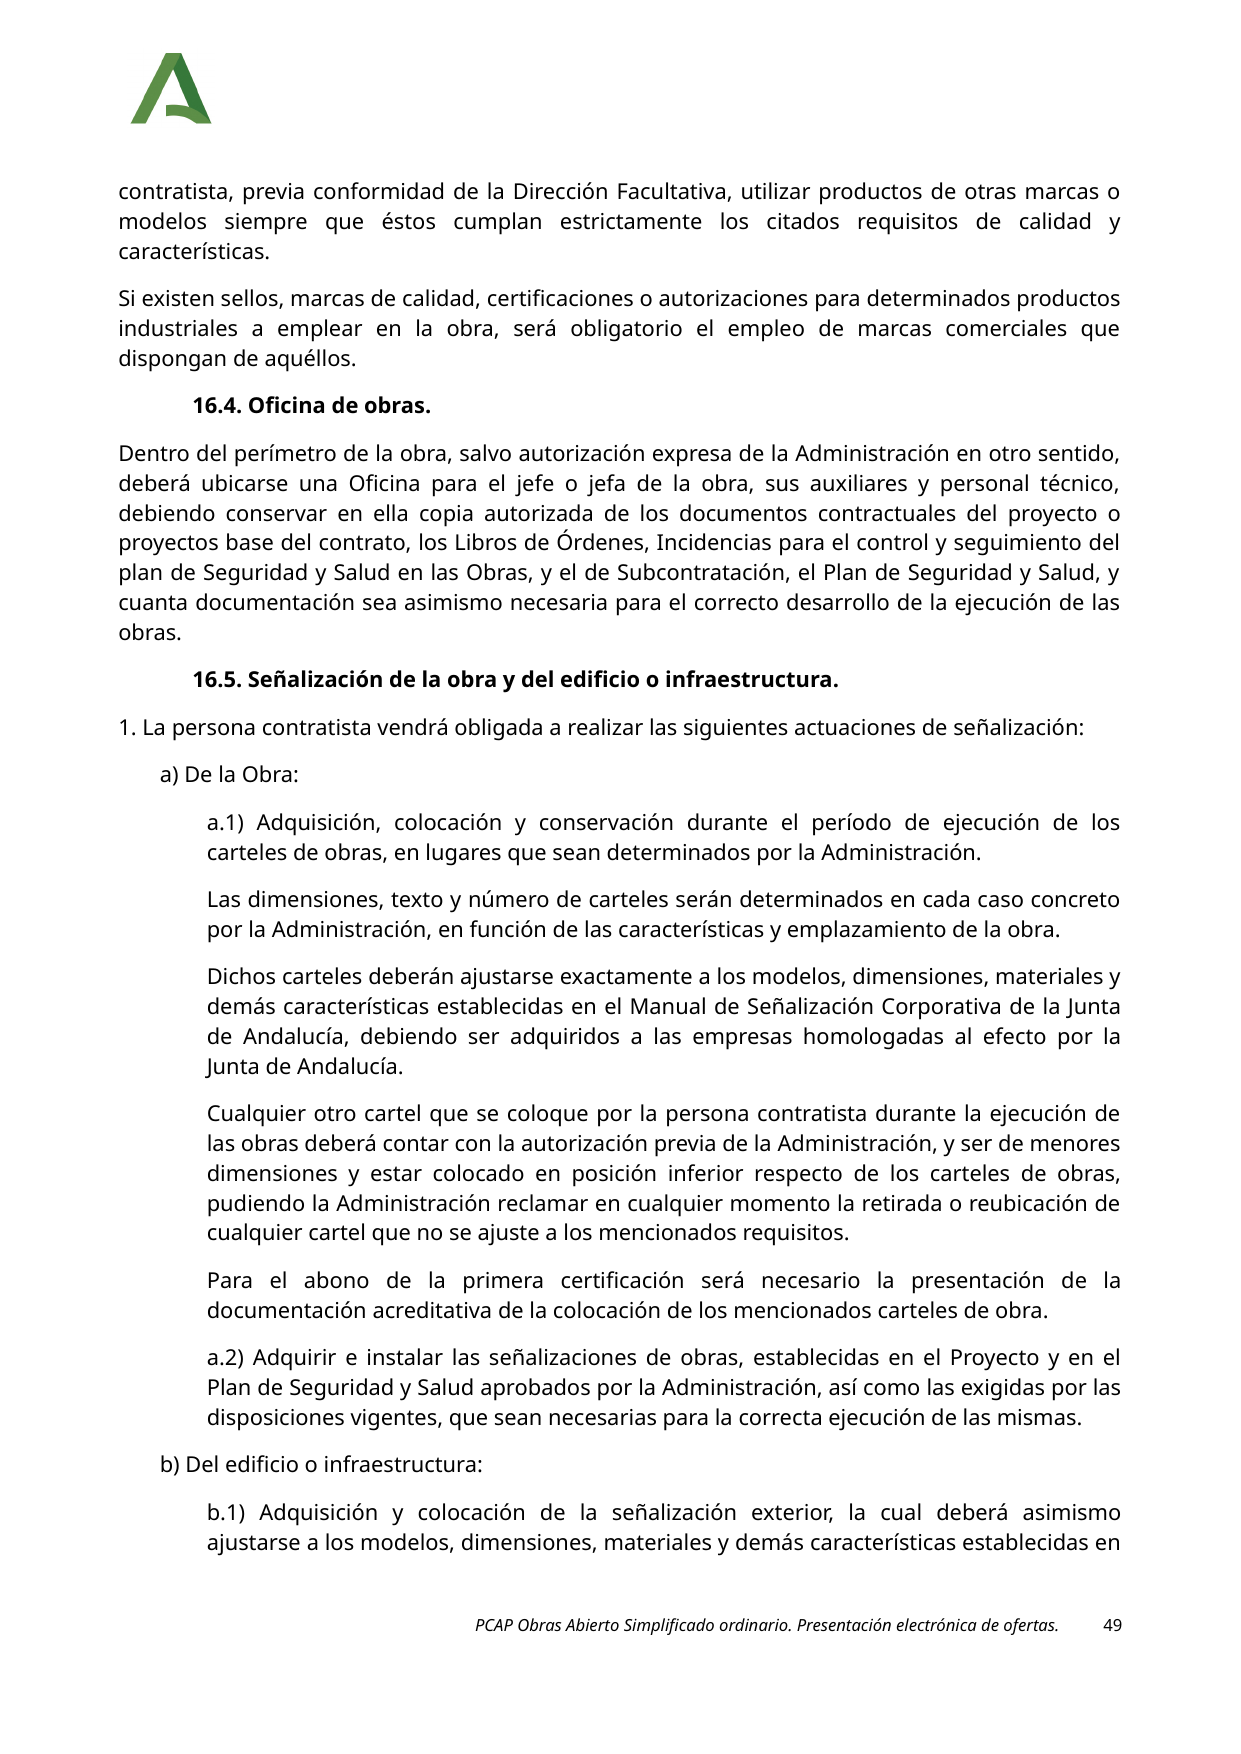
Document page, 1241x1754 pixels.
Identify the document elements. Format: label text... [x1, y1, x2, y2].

text Si existen sellos, marcas de calidad, certificaciones o autorizaciones para determinados productos industriales a emplear en la obra, será obligatorio el empleo de marcas comerciales que dispongan de aquéllos. [118, 283, 1122, 373]
text a.1) Adquisición, colocación y conservación durante el período de ejecución de los carteles de obras, en lugares que sean determinados por la Administración. [207, 807, 1122, 866]
text Dentro del perímetro de la obra, salvo autorización expresa de la Administración en otro sentido, deberá ubicarse una Oficina para el jefe o jefa de la obra, sus auxiliares y personal técnico, debiendo conservar en ella copia autorizada de los documentos contractuales del proyecto o proyectos base del contrato, los Libros de Órdenes, Incidencias para el control y seguimiento del plan de Seguridad y Salud en las Obras, y el de Subcontratación, el Plan de Seguridad y Salud, y cuanta documentación sea asimismo necesaria para el correcto desarrollo de la ejecución de las obras. [118, 438, 1122, 647]
text Dichos carteles deberán ajustarse exactamente a los modelos, dimensiones, materiales y demás características establecidas en el Manual de Señalización Corporativa de la Junta de Andalucía, debiendo ser adquiridos a las empresas homologadas al efecto por la Junta de Andalucía. [207, 961, 1122, 1081]
text Cualquier otro cartel que se coloque por la persona contratista durante la ejecución de las obras deberá contar con la autorización previa de la Administración, y ser de menores dimensiones y estar colocado en posición inferior respecto de los carteles de obras, pudiendo la Administración reclamar en cualquier momento la retirada o reubicación de cualquier cartel que no se ajuste a los mencionados requisitos. [207, 1098, 1122, 1247]
text contratista, previa conformidad de la Dirección Facultativa, utilizar productos de otras marcas o modelos siempre que éstos cumplan estrictamente los citados requisitos de calidad y características. [118, 176, 1122, 266]
subtitle 16.5. Señalización de la obra y del edificio o infraestructura. [118, 664, 1122, 694]
text a) De la Obra: [159, 759, 1122, 789]
text b.1) Adquisición y colocación de la señalización exterior, la cual deberá asimismo ajustarse a los modelos, dimensiones, materiales y demás características establecidas en [207, 1497, 1122, 1556]
text 1. La persona contratista vendrá obligada a realizar las siguientes actuaciones de señalización: [118, 712, 1122, 742]
text Las dimensiones, texto y número de carteles serán determinados en cada caso concreto por la Administración, en función de las características y emplazamiento de la obra. [207, 884, 1122, 944]
text a.2) Adquirir e instalar las señalizaciones de obras, establecidas en el Proyecto y en el Plan de Seguridad y Salud aprobados por la Administración, así como las exigidas por las disposiciones vigentes, que sean necesarias para la correcta ejecución de las mismas. [207, 1342, 1122, 1432]
text b) Del edificio o infraestructura: [159, 1449, 1122, 1479]
picture [127, 48, 216, 128]
text Para el abono de la primera certificación será necesario la presentación de la documentación acreditativa de la colocación de los mencionados carteles de obra. [207, 1265, 1122, 1324]
subtitle 16.4. Oficina de obras. [118, 391, 1122, 420]
